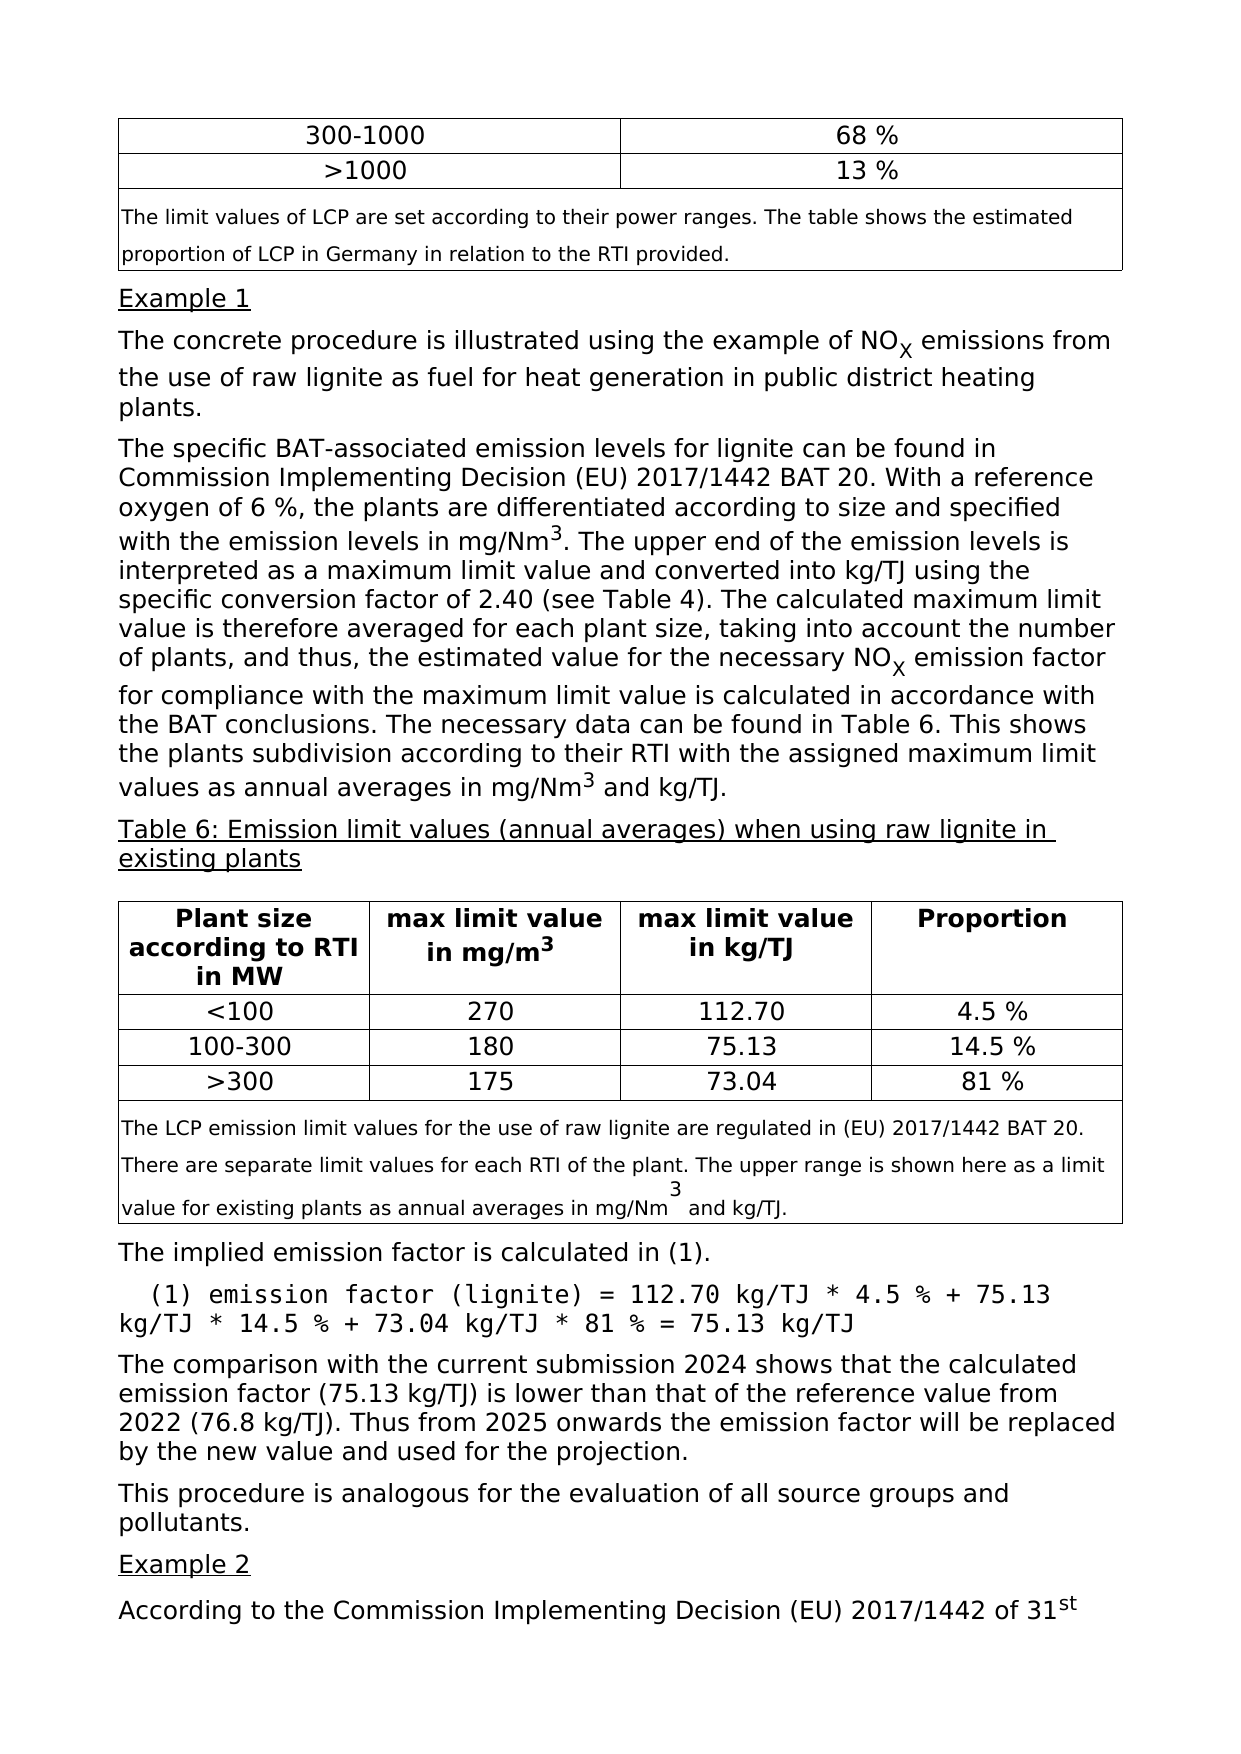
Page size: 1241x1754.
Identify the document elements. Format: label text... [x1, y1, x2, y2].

table_cell 100-300 [119, 1030, 369, 1064]
table_cell 68 % [621, 119, 1122, 153]
text This procedure is analogous for the evaluation of all source groups and pollutants. [118, 1479, 1122, 1537]
table_header max limit value in mg/m3 [370, 902, 620, 994]
table_cell 73.04 [621, 1066, 871, 1099]
table_cell <100 [119, 995, 369, 1029]
table_cell >300 [119, 1066, 369, 1099]
table_cell 175 [370, 1066, 620, 1099]
table_header Proportion [872, 902, 1122, 994]
text The comparison with the current submission 2024 shows that the calculated emission factor (75.13 kg/TJ) is lower than that of the reference value from 2022 (76.8 kg/TJ). Thus from 2025 onwards the emission factor will be replaced by the new value and used for the projection. [118, 1350, 1122, 1467]
table_cell 75.13 [621, 1030, 871, 1064]
text (1) emission factor (lignite) = 112.70 kg/TJ * 4.5 % + 75.13 kg/TJ * 14.5 % + 73.04 kg/TJ * 81 % = 75.13 kg/TJ [118, 1280, 1122, 1338]
text The specific BAT-associated emission levels for lignite can be found in Commission Implementing Decision (EU) 2017/1442 BAT 20. With a reference oxygen of 6 %, the plants are differentiated according to size and specified with the emission levels in mg/Nm3. The upper end of the emission levels is interpreted as a maximum limit value and converted into kg/TJ using the specific conversion factor of 2.40 (see Table 4). The calculated maximum limit value is therefore averaged for each plant size, taking into account the number of plants, and thus, the estimated value for the necessary NOX emission factor for compliance with the maximum limit value is calculated in accordance with the BAT conclusions. The necessary data can be found in Table 6. This shows the plants subdivision according to their RTI with the assigned maximum limit values as annual averages in mg/Nm3 and kg/TJ. [118, 434, 1122, 803]
table_cell 180 [370, 1030, 620, 1064]
table_header Plant size according to RTI in MW [119, 902, 369, 994]
table_header max limit value in kg/TJ [621, 902, 871, 994]
text Example 1 [118, 284, 1122, 313]
table_cell 300-1000 [119, 119, 620, 153]
table_cell 112.70 [621, 995, 871, 1029]
text Example 2 [118, 1550, 1122, 1579]
table_cell The limit values of LCP are set according to their power ranges. The table shows the estimated proportion of LCP in Germany in relation to the RTI provided. [119, 189, 1122, 269]
table_cell 270 [370, 995, 620, 1029]
text The implied emission factor is calculated in (1). [118, 1238, 1122, 1267]
table_cell >1000 [119, 154, 620, 188]
text Table 6: Emission limit values (annual averages) when using raw lignite in existing plants [118, 815, 1122, 873]
table_cell 81 % [872, 1066, 1122, 1099]
table_cell 4.5 % [872, 995, 1122, 1029]
table_cell The LCP emission limit values for the use of raw lignite are regulated in (EU) 2017/1442 BAT 20. There are separate limit values for each RTI of the plant. The upper range is shown here as a limit value for existing plants as annual averages in mg/Nm3 and kg/TJ. [119, 1101, 1122, 1223]
text The concrete procedure is illustrated using the example of NOX emissions from the use of raw lignite as fuel for heat generation in public district heating plants. [118, 326, 1122, 422]
table_cell 13 % [621, 154, 1122, 188]
table_cell 14.5 % [872, 1030, 1122, 1064]
text According to the Commission Implementing Decision (EU) 2017/1442 of 31st [118, 1592, 1122, 1626]
